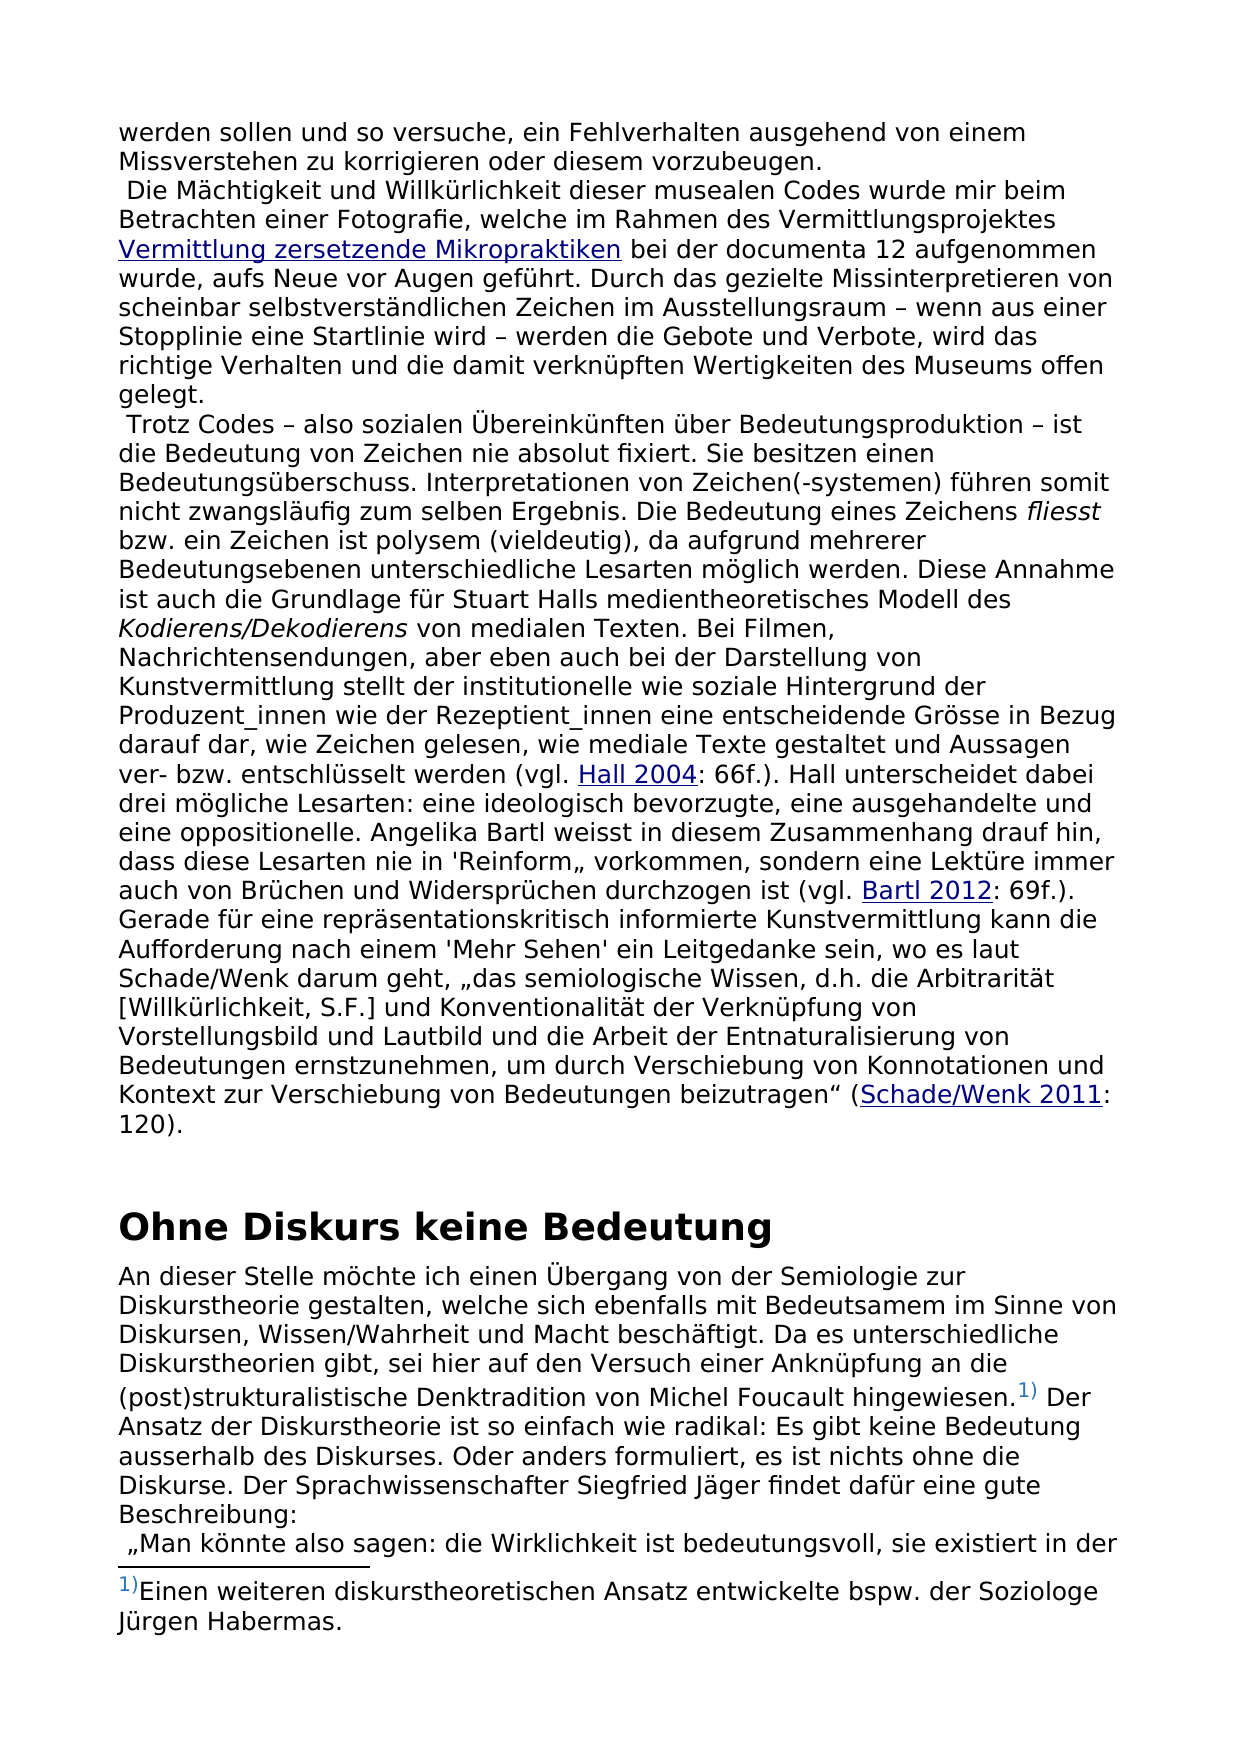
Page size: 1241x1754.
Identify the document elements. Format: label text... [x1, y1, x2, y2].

subtitle Ohne Diskurs keine Bedeutung [118, 1206, 1122, 1249]
text An dieser Stelle möchte ich einen Übergang von der Semiologie zur Diskurstheorie gestalten, welche sich ebenfalls mit Bedeutsamem im Sinne von Diskursen, Wissen/Wahrheit und Macht beschäftigt. Da es unterschiedliche Diskurstheorien gibt, sei hier auf den Versuch einer Anknüpfung an die (post)strukturalistische Denktradition von Michel Foucault hingewiesen. Der Ansatz der Diskurstheorie ist so einfach wie radikal: Es gibt keine Bedeutung ausserhalb des Diskurses. Oder anders formuliert, es ist nichts ohne die Diskurse. Der Sprachwissenschafter Siegfried Jäger findet dafür eine gute Beschreibung: „Man könnte also sagen: die Wirklichkeit ist bedeutungsvoll, sie existiert in der [118, 1262, 1122, 1558]
text werden sollen und so versuche, ein Fehlverhalten ausgehend von einem Missverstehen zu korrigieren oder diesem vorzubeugen. Die Mächtigkeit und Willkürlichkeit dieser musealen Codes wurde mir beim Betrachten einer Fotografie, welche im Rahmen des Vermittlungsprojektes Vermittlung zersetzende Mikropraktiken bei der documenta 12 aufgenommen wurde, aufs Neue vor Augen geführt. Durch das gezielte Missinterpretieren von scheinbar selbstverständlichen Zeichen im Ausstellungsraum – wenn aus einer Stopplinie eine Startlinie wird – werden die Gebote und Verbote, wird das richtige Verhalten und die damit verknüpften Wertigkeiten des Museums offen gelegt. Trotz Codes – also sozialen Übereinkünften über Bedeutungsproduktion – ist die Bedeutung von Zeichen nie absolut fixiert. Sie besitzen einen Bedeutungsüberschuss. Interpretationen von Zeichen(-systemen) führen somit nicht zwangsläufig zum selben Ergebnis. Die Bedeutung eines Zeichens fliesst bzw. ein Zeichen ist polysem (vieldeutig), da aufgrund mehrerer Bedeutungsebenen unterschiedliche Lesarten möglich werden. Diese Annahme ist auch die Grundlage für Stuart Halls medientheoretisches Modell des Kodierens/Dekodierens von medialen Texten. Bei Filmen, Nachrichtensendungen, aber eben auch bei der Darstellung von Kunstvermittlung stellt der institutionelle wie soziale Hintergrund der Produzent_innen wie der Rezeptient_innen eine entscheidende Grösse in Bezug darauf dar, wie Zeichen gelesen, wie mediale Texte gestaltet und Aussagen ver- bzw. entschlüsselt werden (vgl. Hall 2004: 66f.). Hall unterscheidet dabei drei mögliche Lesarten: eine ideologisch bevorzugte, eine ausgehandelte und eine oppositionelle. Angelika Bartl weisst in diesem Zusammenhang drauf hin, dass diese Lesarten nie in 'Reinform„ vorkommen, sondern eine Lektüre immer auch von Brüchen und Widersprüchen durchzogen ist (vgl. Bartl 2012: 69f.). Gerade für eine repräsentationskritisch informierte Kunstvermittlung kann die Aufforderung nach einem 'Mehr Sehen' ein Leitgedanke sein, wo es laut Schade/Wenk darum geht, „das semiologische Wissen, d.h. die Arbitrarität [Willkürlichkeit, S.F.] und Konventionalität der Verknüpfung von Vorstellungsbild und Lautbild und die Arbeit der Entnaturalisierung von Bedeutungen ernstzunehmen, um durch Verschiebung von Konnotationen und Kontext zur Verschiebung von Bedeutungen beizutragen“ (Schade/Wenk 2011: 120). [118, 118, 1122, 1168]
text Einen weiteren diskurstheoretischen Ansatz entwickelte bspw. der Soziologe Jürgen Habermas. [118, 1573, 1122, 1636]
